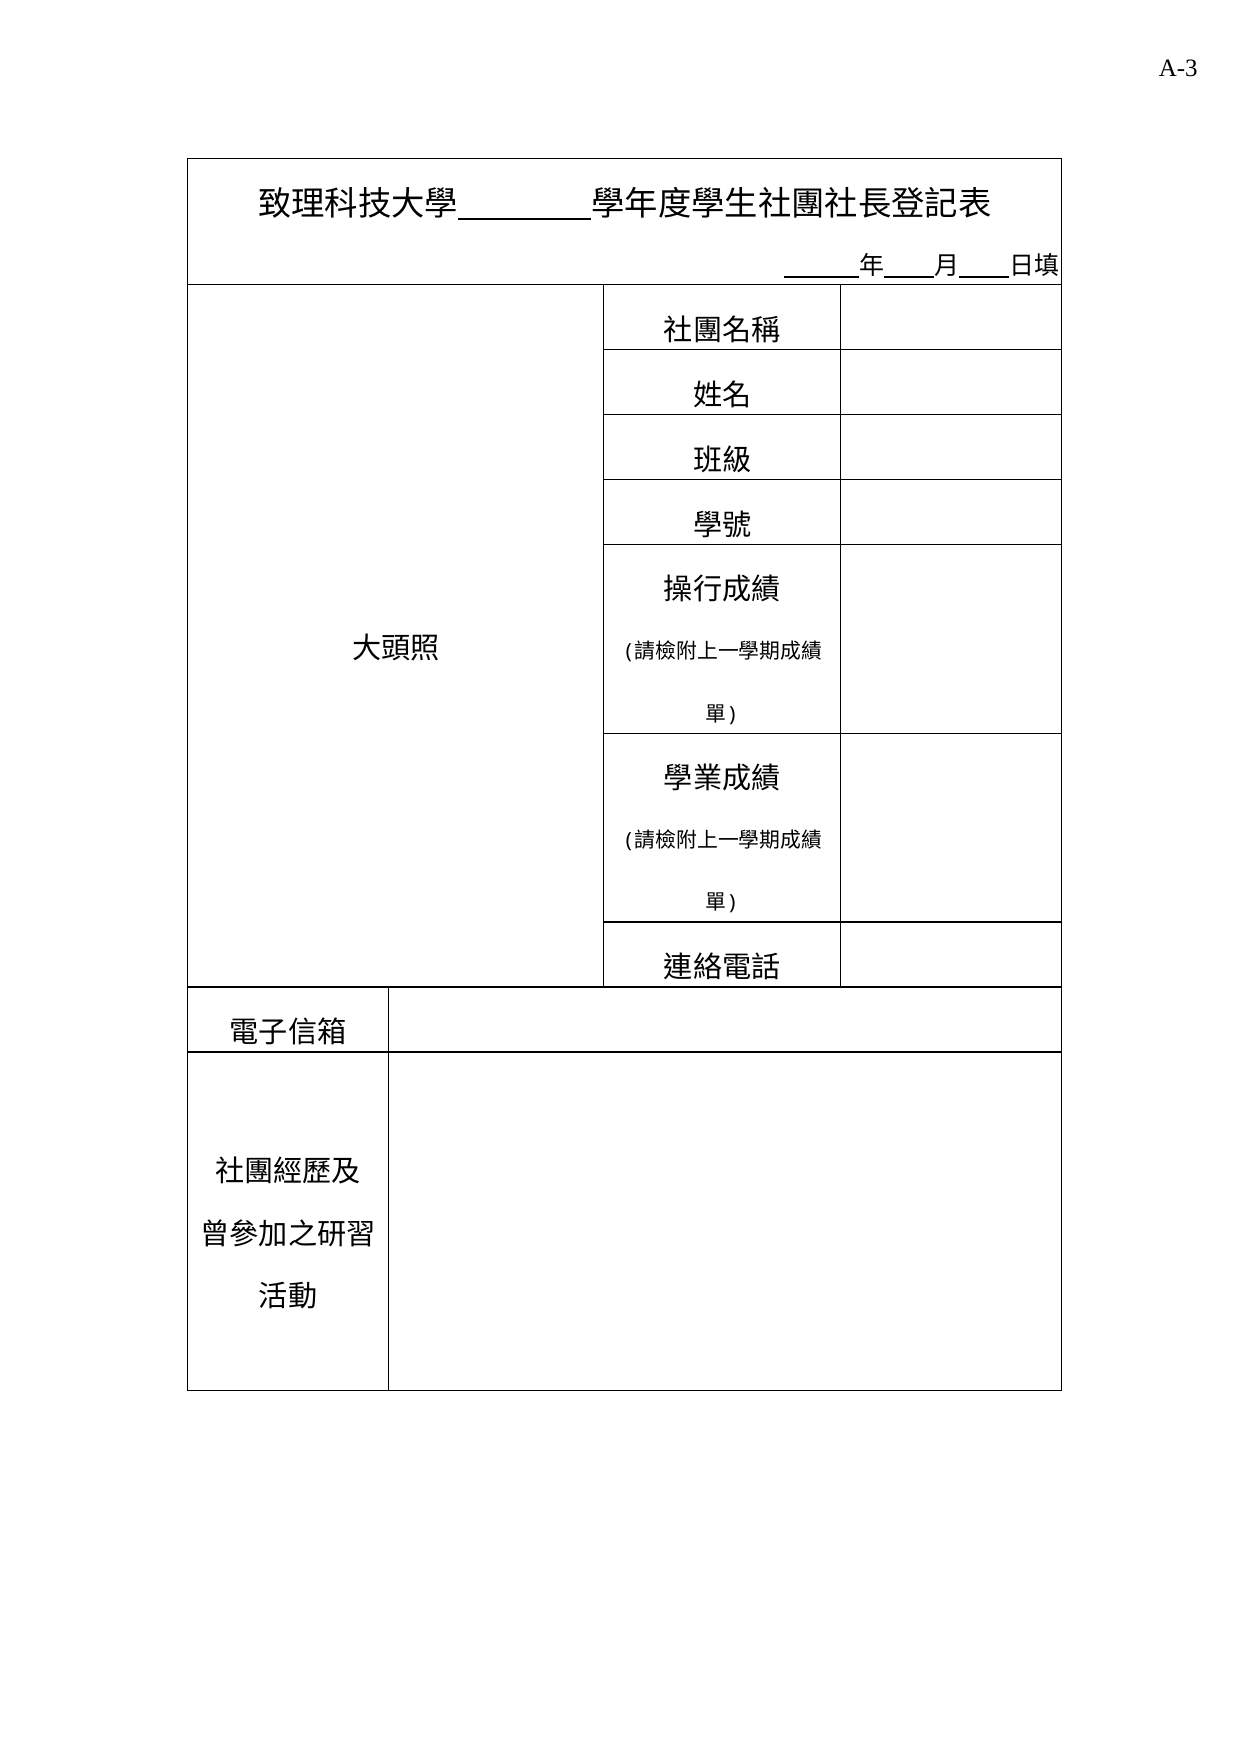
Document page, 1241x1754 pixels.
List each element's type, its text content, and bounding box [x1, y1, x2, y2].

table_cell [841, 480, 1061, 544]
table_cell [389, 1053, 1061, 1390]
table_cell [841, 734, 1061, 921]
table_cell [841, 545, 1061, 733]
table_cell [841, 415, 1061, 479]
table_header 致理科技大學 學年度學生社團社長登記表 年 月 日填 [1144, 46, 1237, 102]
table_cell 大頭照 [188, 285, 603, 986]
table_cell [841, 285, 1061, 349]
table_cell 學業成績 (請檢附上一學期成績單) [604, 734, 840, 921]
table_cell 電子信箱 [188, 988, 388, 1051]
table_cell 班級 [604, 415, 840, 479]
table_cell [389, 988, 1061, 1051]
table_cell 學號 [604, 480, 840, 544]
table_cell 社團名稱 [604, 285, 840, 349]
table_header 致理科技大學 學年度學生社團社長登記表 年 月 日填 [188, 159, 1061, 284]
table_cell 操行成績 (請檢附上一學期成績單) [604, 545, 840, 733]
table_cell [841, 350, 1061, 414]
table_cell 社團經歷及 曾參加之研習活動 [188, 1053, 388, 1390]
table_cell [841, 923, 1061, 986]
table_cell 姓名 [604, 350, 840, 414]
table_cell 連絡電話 [604, 923, 840, 986]
